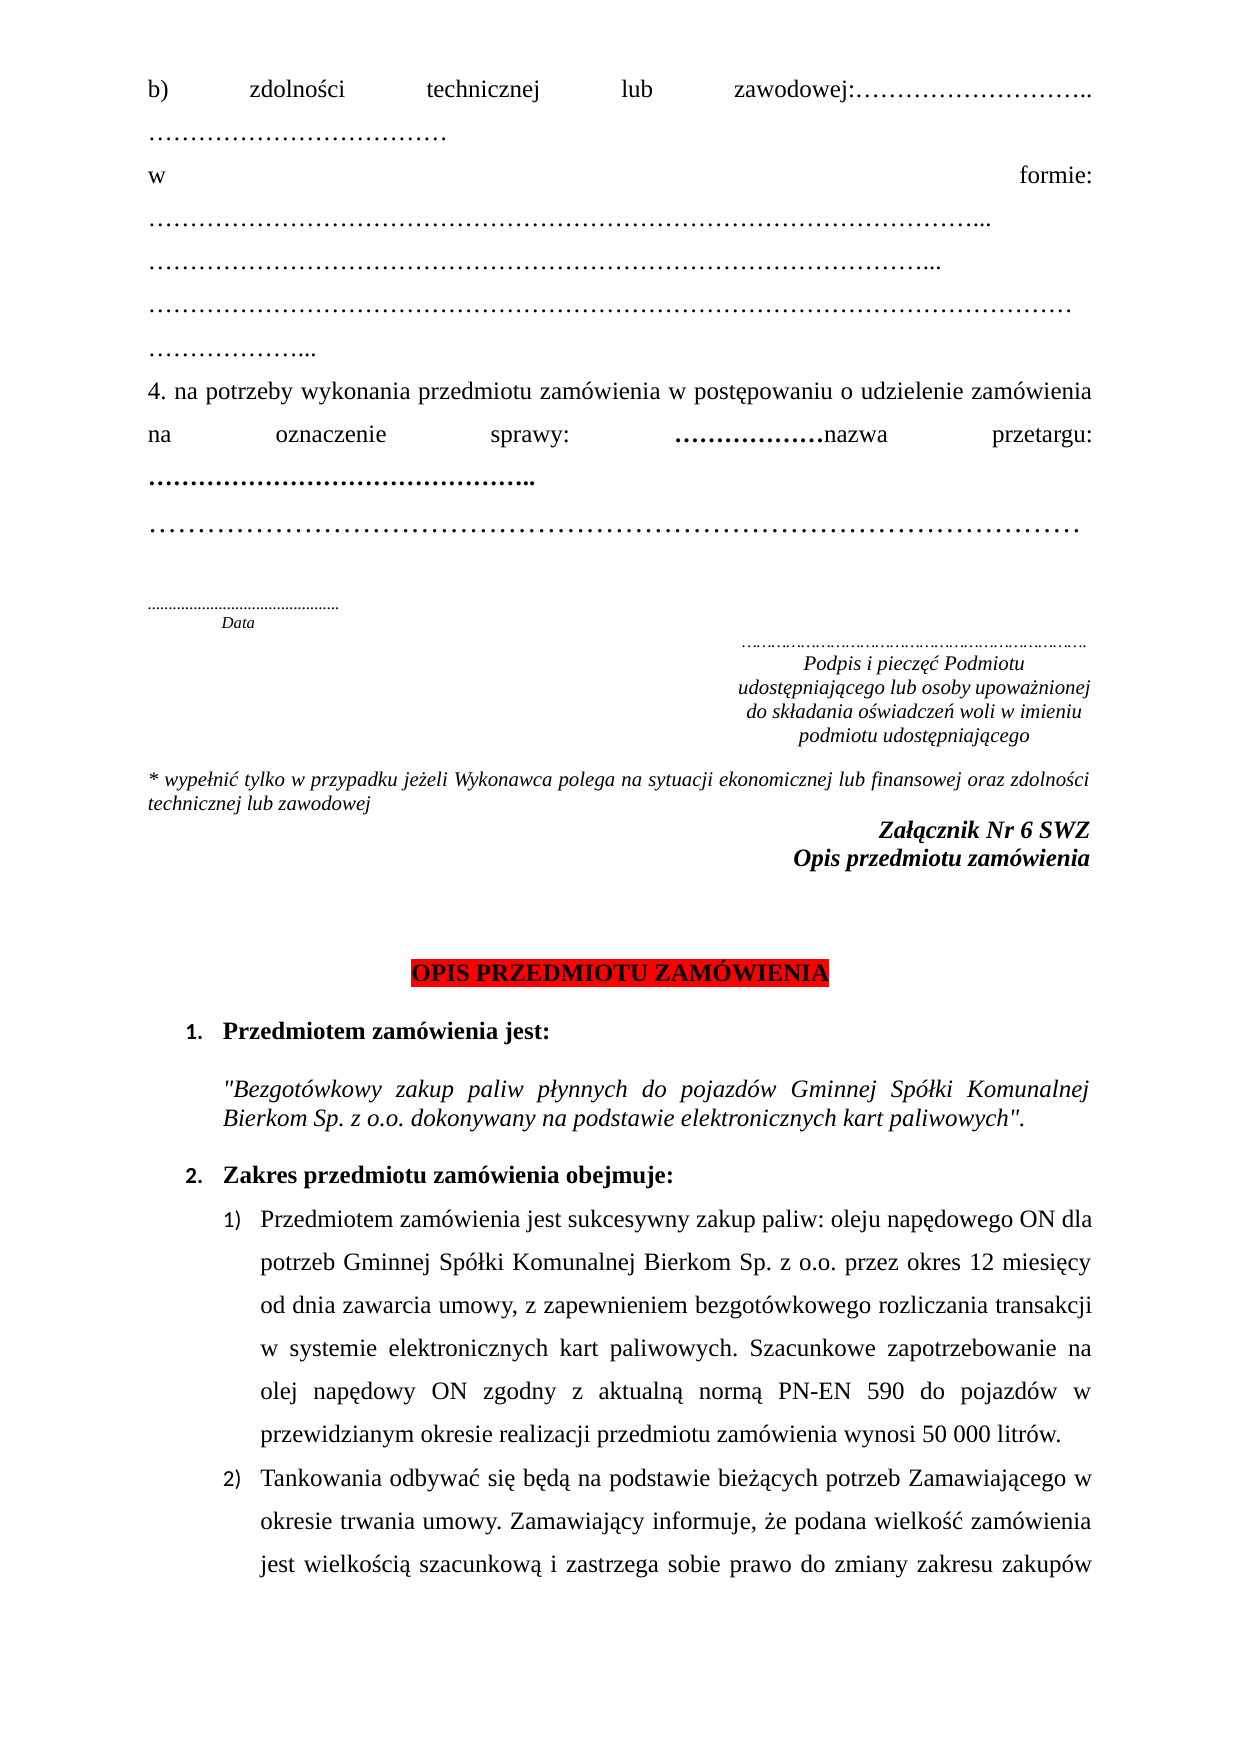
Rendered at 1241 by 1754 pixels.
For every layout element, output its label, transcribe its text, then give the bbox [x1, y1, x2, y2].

text Podpis i pieczęć Podmiotu udostępniającego lub osoby upoważnionej do składania oświadczeń woli w imieniu podmiotu udostępniającego [738, 651, 1093, 747]
text …………………………………………………………………………………… [148, 505, 1093, 539]
text ……………………………………………………………. [738, 632, 1093, 651]
list Przedmiotem zamówienia jest sukcesywny zakup paliw: oleju napędowego ON dla potrzeb Gminnej Spółki Komunalnej Bierkom Sp. z o.o. przez okres 12 miesięcy od dnia zawarcia umowy, z zapewnieniem bezgotówkowego rozliczania transakcji w systemie elektronicznych kart paliwowych. Szacunkowe zapotrzebowanie na olej napędowy ON zgodny z aktualną normą PN-EN 590 do pojazdów w przewidzianym okresie realizacji przedmiotu zamówienia wynosi 50 000 litrów. [223, 1204, 1093, 1448]
text OPIS PRZEDMIOTU ZAMÓWIENIA [148, 958, 1093, 987]
list Tankowania odbywać się będą na podstawie bieżących potrzeb Zamawiającego w okresie trwania umowy. Zamawiający informuje, że podana wielkość zamówienia jest wielkością szacunkową i zastrzega sobie prawo do zmiany zakresu zakupów [223, 1463, 1093, 1578]
text 4. na potrzeby wykonania przedmiotu zamówienia w postępowaniu o udzielenie zamówienia na oznaczenie sprawy: ………………nazwa przetargu: ……………………………………….. [148, 376, 1093, 491]
text …………………………………………………………………………………...…………………………………………………………………………………………………………………... [148, 246, 1093, 361]
text Załącznik Nr 6 SWZ [148, 815, 1093, 843]
text Data [148, 613, 1093, 632]
text b) zdolności technicznej lub zawodowej:………………………..……………………………… [148, 74, 1093, 146]
list Przedmiotem zamówienia jest: [185, 1016, 1093, 1045]
text .............................................. [148, 594, 1093, 613]
list "Bezgotówkowy zakup paliw płynnych do pojazdów Gminnej Spółki Komunalnej Bierkom Sp. z o.o. dokonywany na podstawie elektronicznych kart paliwowych". [223, 1074, 1093, 1131]
text Opis przedmiotu zamówienia [148, 843, 1093, 872]
text w formie: ………………………………………………………………………………………... [148, 160, 1093, 232]
text * wypełnić tylko w przypadku jeżeli Wykonawca polega na sytuacji ekonomicznej lub finansowej oraz zdolności technicznej lub zawodowej [148, 767, 1093, 815]
list Zakres przedmiotu zamówienia obejmuje: [185, 1160, 1093, 1189]
